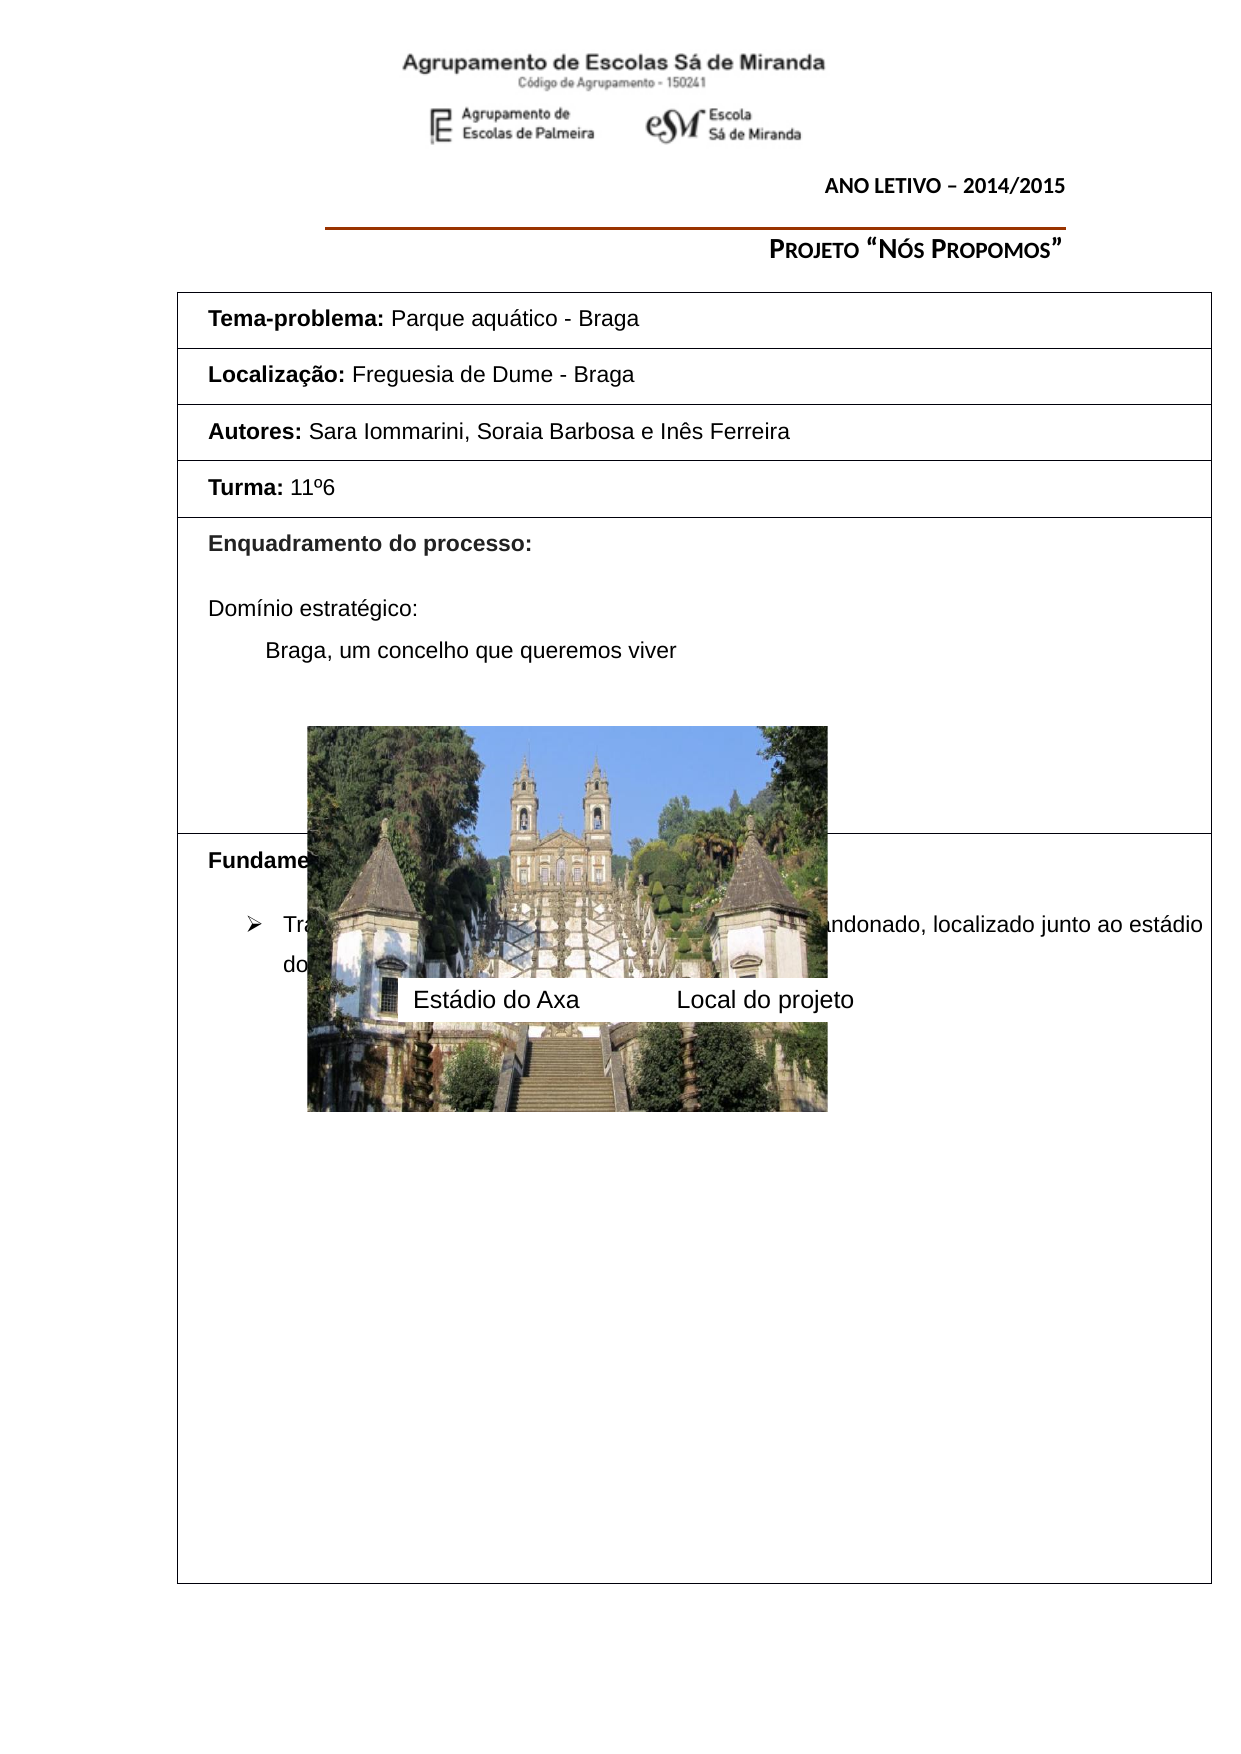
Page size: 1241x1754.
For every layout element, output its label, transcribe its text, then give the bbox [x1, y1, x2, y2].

text Projeto “Nós Propomos” [177, 230, 1063, 266]
table_cell Autores: Sara Iommarini, Soraia Barbosa e Inês Ferreira [178, 405, 1211, 460]
table_cell Fundamentação e Diagnóstico Trata-se de um terreno, com cerca de 6 hectares, abandonado, localizado junto ao estádio do Axa, na freguesia de Dume; O terreno constitui foco de insegurança para as populações; Braga tem: População jovem numerosa; População universitária; Abundância de água; Elevada ocupação turística; Falta de equipamentos ligados às diversões aquáticas; Falta de Parque Aquático [178, 834, 1211, 1583]
table_cell Enquadramento do processo: Domínio estratégico: Braga, um concelho que queremos viver [178, 518, 1211, 833]
table_cell Turma: 11º6 [178, 461, 1211, 517]
table_header Tema-problema: Parque aquático - Braga [178, 293, 1211, 348]
text ANO LETIVO – 2014/2015 [325, 172, 1066, 227]
table_cell Localização: Freguesia de Dume - Braga [178, 349, 1211, 404]
